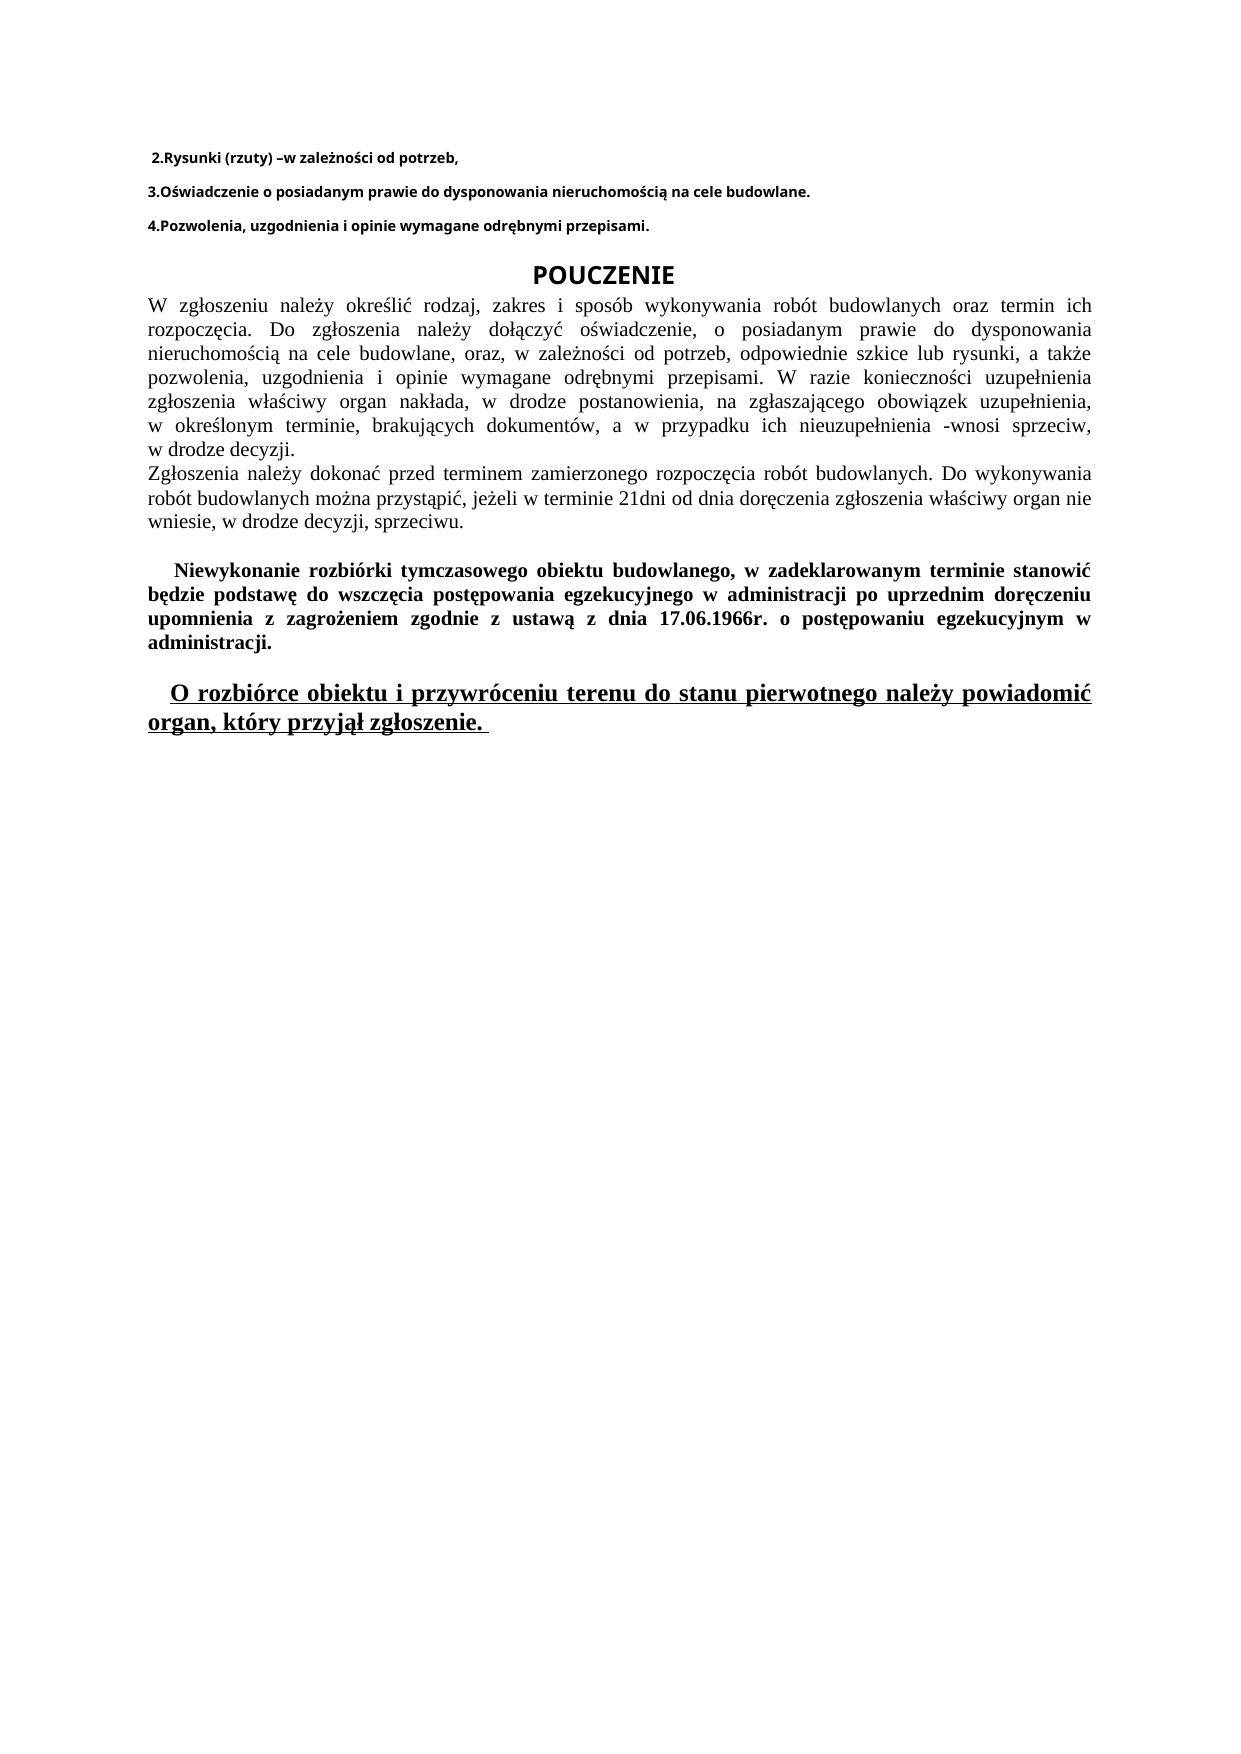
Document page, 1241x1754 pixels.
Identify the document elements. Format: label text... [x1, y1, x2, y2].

text Niewykonanie rozbiórki tymczasowego obiektu budowlanego, w zadeklarowanym terminie stanowić będzie podstawę do wszczęcia postępowania egzekucyjnego w administracji po uprzednim doręczeniu upomnienia z zagrożeniem zgodnie z ustawą z dnia 17.06.1966r. o postępowaniu egzekucyjnym w administracji. [148, 558, 1093, 654]
text O rozbiórce obiektu i przywróceniu terenu do stanu pierwotnego należy powiadomić organ, który przyjął zgłoszenie. [148, 678, 1093, 735]
text 3.Oświadczenie o posiadanym prawie do dysponowania nieruchomością na cele budowlane. [148, 182, 1093, 216]
text 4.Pozwolenia, uzgodnienia i opinie wymagane odrębnymi przepisami. [148, 216, 1093, 250]
text Zgłoszenia należy dokonać przed terminem zamierzonego rozpoczęcia robót budowlanych. Do wykonywania robót budowlanych można przystąpić, jeżeli w terminie 21dni od dnia doręczenia zgłoszenia właściwy organ nie wniesie, w drodze decyzji, sprzeciwu. [148, 461, 1093, 533]
text 2.Rysunki (rzuty) –w zależności od potrzeb, [148, 148, 1093, 182]
text POUCZENIE [148, 250, 1093, 293]
text W zgłoszeniu należy określić rodzaj, zakres i sposób wykonywania robót budowlanych oraz termin ich rozpoczęcia. Do zgłoszenia należy dołączyć oświadczenie, o posiadanym prawie do dysponowania nieruchomością na cele budowlane, oraz, w zależności od potrzeb, odpowiednie szkice lub rysunki, a także pozwolenia, uzgodnienia i opinie wymagane odrębnymi przepisami. W razie konieczności uzupełnienia zgłoszenia właściwy organ nakłada, w drodze postanowienia, na zgłaszającego obowiązek uzupełnienia, w określonym terminie, brakujących dokumentów, a w przypadku ich nieuzupełnienia -wnosi sprzeciw, w drodze decyzji. [148, 293, 1093, 461]
